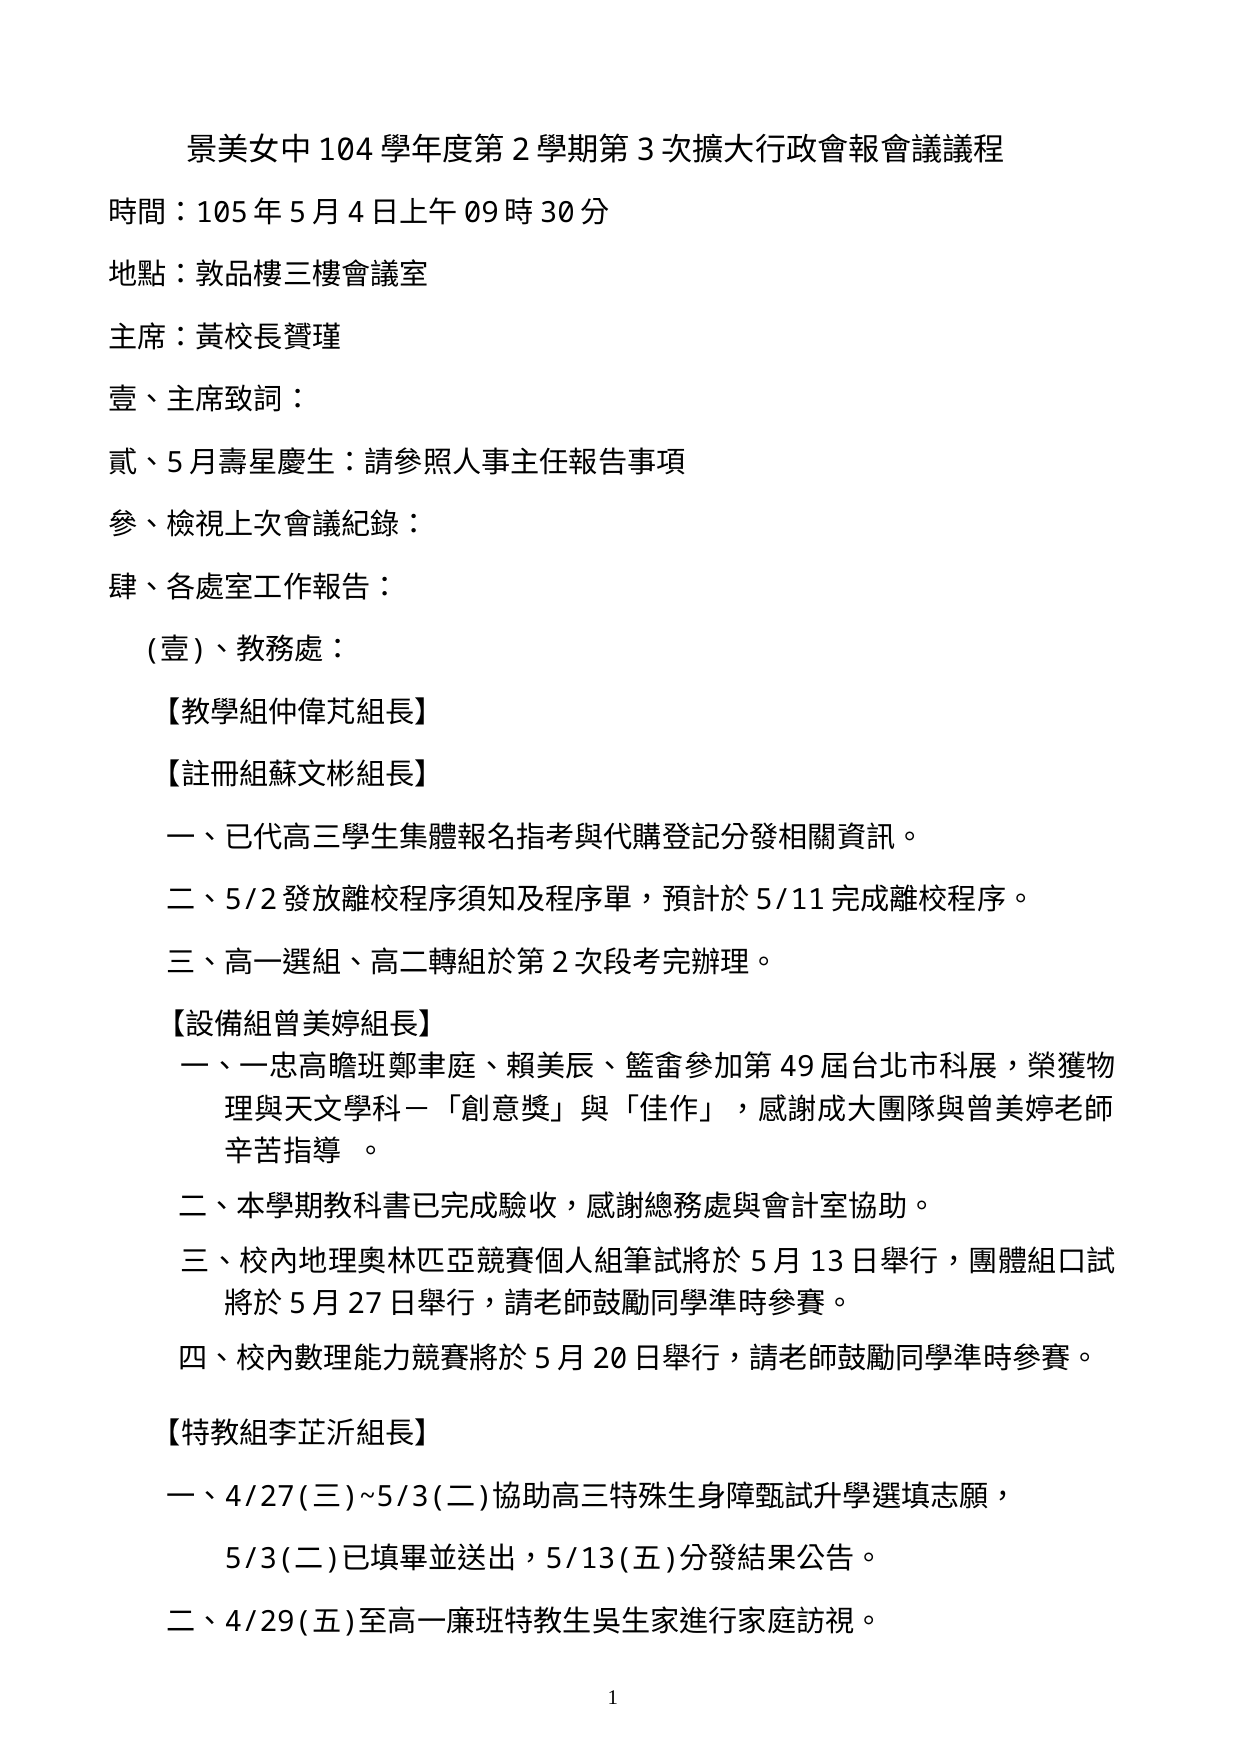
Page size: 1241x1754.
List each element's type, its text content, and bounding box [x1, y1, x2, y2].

text 景美女中104學年度第2學期第3次擴大行政會報會議議程 [108, 105, 1186, 168]
text 【註冊組蘇文彬組長】 [108, 730, 1117, 793]
text 【教學組仲偉芃組長】 [108, 668, 1117, 730]
text 貳、5月壽星慶生：請參照人事主任報告事項 [108, 418, 1117, 480]
text (壹)、教務處： [108, 605, 1117, 668]
text 參、檢視上次會議紀錄： [108, 480, 1117, 543]
text 四、校內數理能力競賽將於5月20日舉行，請老師鼓勵同學準時參賽。 [108, 1334, 1117, 1377]
text 一、4/27(三)~5/3(二)協助高三特殊生身障甄試升學選填志願，5/3(二)已填畢並送出，5/13(五)分發結果公告。 [166, 1452, 1117, 1577]
text 主席：黃校長贇瑾 [108, 293, 1117, 355]
text 三、校內地理奧林匹亞競賽個人組筆試將於5月13日舉行，團體組口試將於5月27日舉行，請老師鼓勵同學準時參賽。 [108, 1237, 1117, 1322]
text 一、一忠高瞻班鄭聿庭、賴美辰、籃畬參加第49屆台北市科展，榮獲物理與天文學科－「創意獎」與「佳作」，感謝成大團隊與曾美婷老師辛苦指導 。 [108, 1043, 1117, 1170]
text 【設備組曾美婷組長】 [108, 980, 1117, 1043]
text 地點：敦品樓三樓會議室 [108, 230, 1117, 293]
text 一、已代高三學生集體報名指考與代購登記分發相關資訊。 [166, 793, 1117, 855]
text 三、高一選組、高二轉組於第2次段考完辦理。 [166, 918, 1117, 980]
text 二、5/2發放離校程序須知及程序單，預計於5/11完成離校程序。 [166, 855, 1117, 918]
text 二、4/29(五)至高一廉班特教生吳生家進行家庭訪視。 [166, 1577, 1117, 1639]
text 肆、各處室工作報告： [108, 543, 1117, 605]
text 時間：105年5月4日上午09時30分 [108, 168, 1117, 230]
text 【特教組李芷沂組長】 [108, 1389, 1117, 1452]
text 二、本學期教科書已完成驗收，感謝總務處與會計室協助。 [108, 1182, 1117, 1225]
text 壹、主席致詞： [108, 355, 1117, 418]
